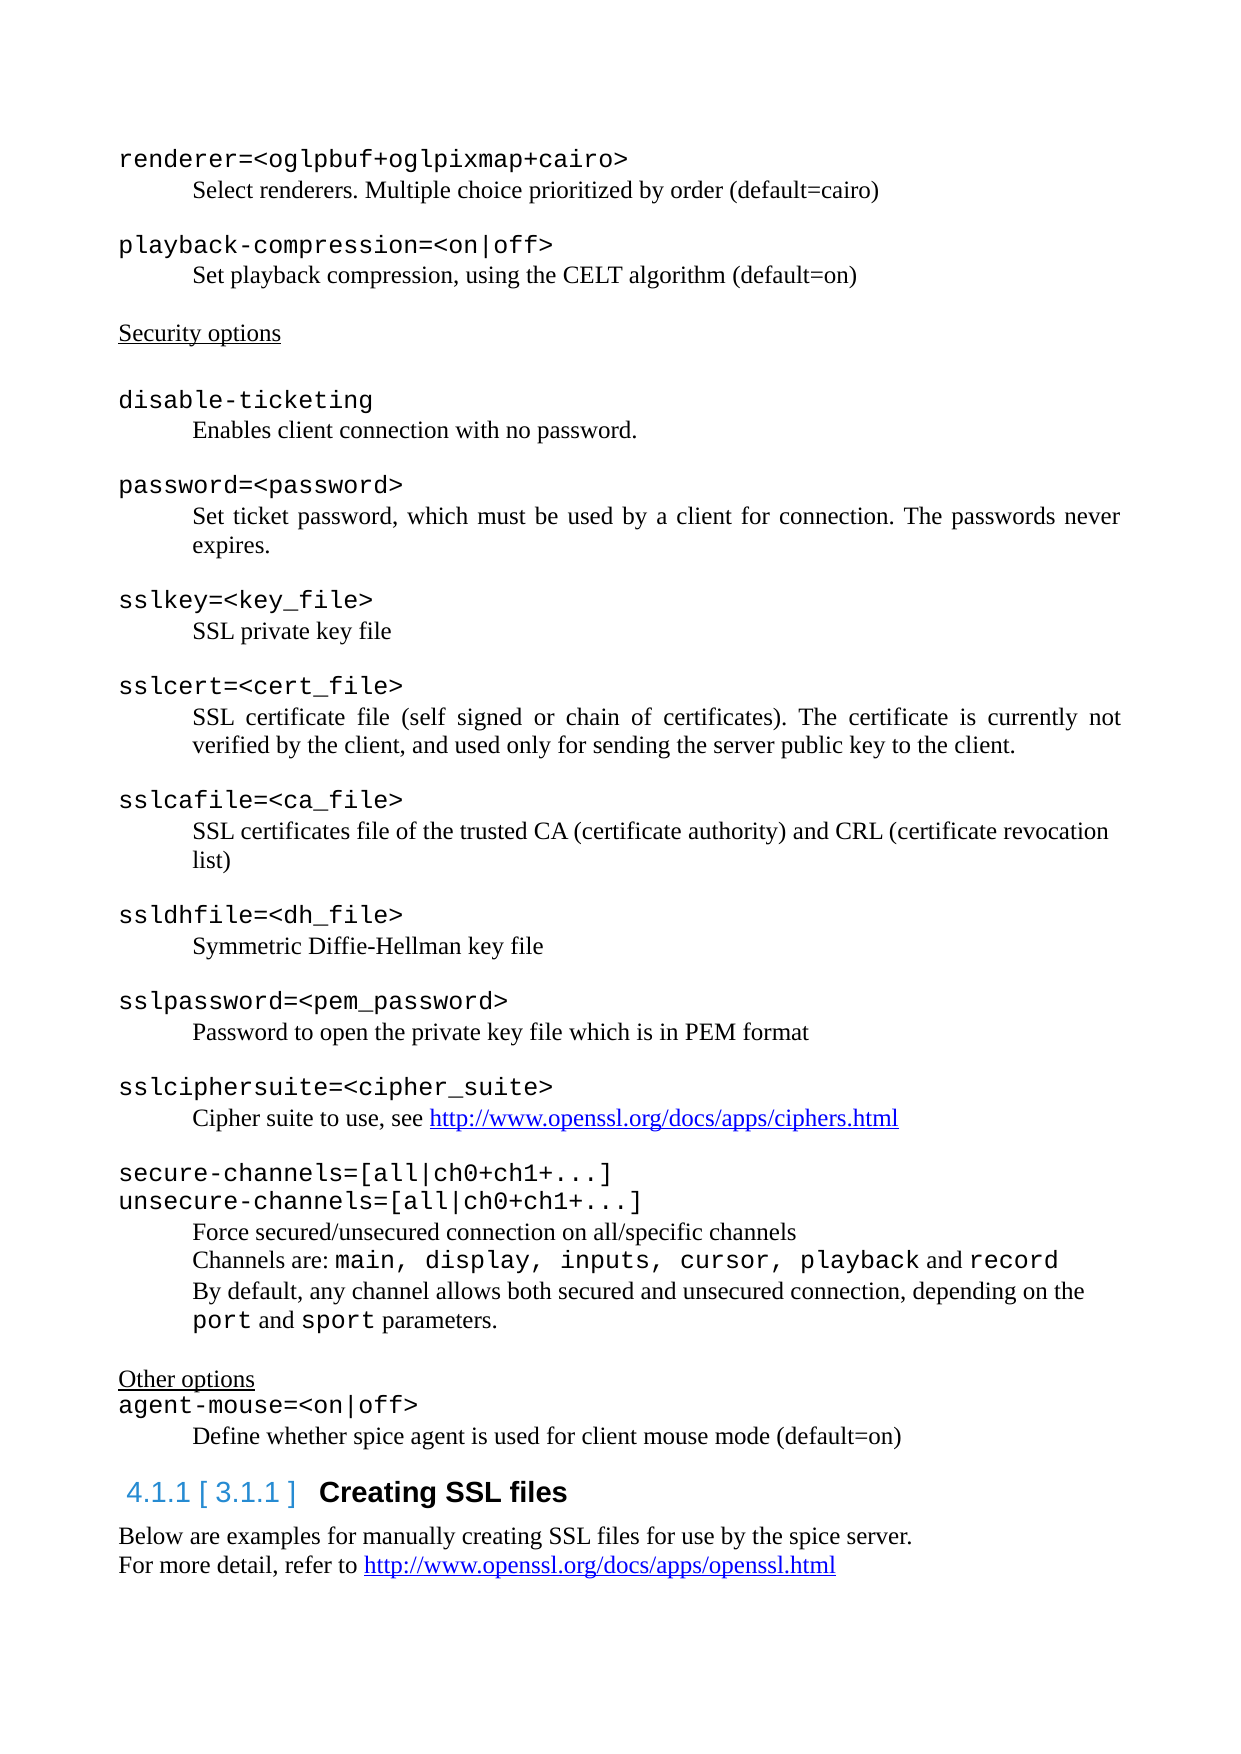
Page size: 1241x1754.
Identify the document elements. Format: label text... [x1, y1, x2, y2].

text ssldhfile=<dh_file> [118, 903, 1122, 931]
text password=<password> [118, 473, 1122, 501]
subtitle Creating SSL files [118, 1475, 1122, 1509]
text For more detail, refer to http://www.openssl.org/docs/apps/openssl.html [118, 1550, 1122, 1579]
text secure-channels=[all|ch0+ch1+...] [118, 1160, 1122, 1188]
text Channels are: main, display, inputs, cursor, playback and record [192, 1246, 1122, 1276]
text Define whether spice agent is used for client mouse mode (default=on) [192, 1421, 1122, 1450]
text disable-ticketing [118, 387, 1122, 416]
text Set playback compression, using the CELT algorithm (default=on) [192, 261, 1122, 289]
text sslcert=<cert_file> [118, 673, 1122, 702]
text Enables client connection with no password. [192, 416, 1122, 444]
text sslkey=<key_file> [118, 588, 1122, 616]
text Set ticket password, which must be used by a client for connection. The passwords never expires. [192, 501, 1122, 559]
text sslpassword=<pem_password> [118, 988, 1122, 1017]
text renderer=<oglpbuf+oglpixmap+cairo> [118, 146, 1122, 175]
text Cipher suite to use, see http://www.openssl.org/docs/apps/ciphers.html [192, 1103, 1122, 1131]
text Select renderers. Multiple choice prioritized by order (default=cairo) [192, 175, 1122, 203]
text unsecure-channels=[all|ch0+ch1+...] [118, 1188, 1122, 1217]
text Password to open the private key file which is in PEM format [192, 1017, 1122, 1046]
text Other options [118, 1364, 1122, 1393]
text playback-compression=<on|off> [118, 232, 1122, 261]
text Force secured/unsecured connection on all/specific channels [192, 1217, 1122, 1246]
text SSL certificates file of the trusted CA (certificate authority) and CRL (certificate revocation list) [192, 816, 1122, 874]
text Symmetric Diffie-Hellman key file [192, 931, 1122, 960]
text SSL private key file [192, 616, 1122, 645]
text Security options [118, 318, 1122, 346]
text Below are examples for manually creating SSL files for use by the spice server. [118, 1521, 1122, 1550]
text sslcafile=<ca_file> [118, 788, 1122, 816]
text By default, any channel allows both secured and unsecured connection, depending on the port and sport parameters. [192, 1276, 1122, 1336]
text SSL certificate file (self signed or chain of certificates). The certificate is currently not verified by the client, and used only for sending the server public key to the client. [192, 702, 1122, 759]
text agent-mouse=<on|off> [118, 1393, 1122, 1421]
text sslciphersuite=<cipher_suite> [118, 1074, 1122, 1103]
